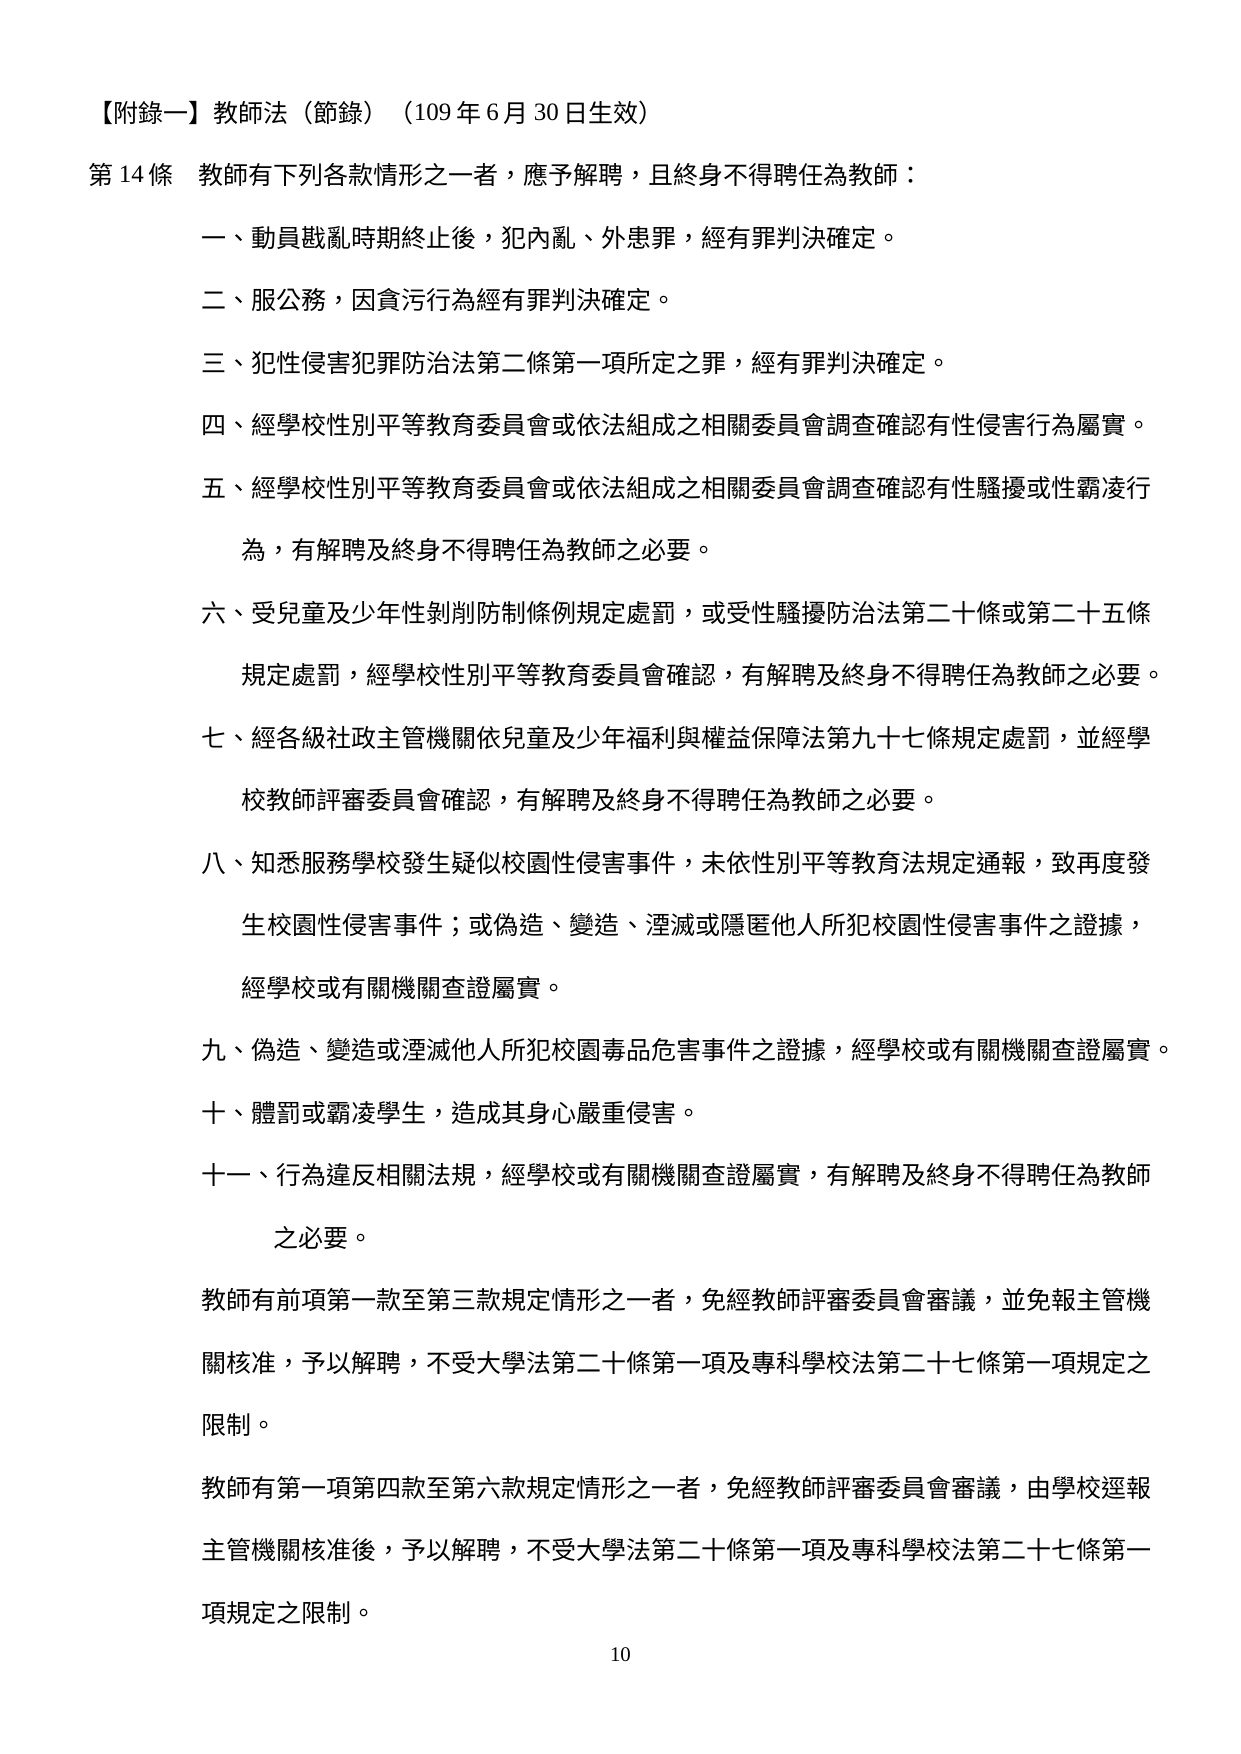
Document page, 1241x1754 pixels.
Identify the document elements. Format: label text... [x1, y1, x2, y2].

text 八、知悉服務學校發生疑似校園性侵害事件，未依性別平等教育法規定通報，致再度發生校園性侵害事件；或偽造、變造、湮滅或隱匿他人所犯校園性侵害事件之證據，經學校或有關機關查證屬實。 [201, 819, 1152, 1007]
text 教師有前項第一款至第三款規定情形之一者，免經教師評審委員會審議，並免報主管機關核准，予以解聘，不受大學法第二十條第一項及專科學校法第二十七條第一項規定之限制。 [201, 1257, 1152, 1444]
text 四、經學校性別平等教育委員會或依法組成之相關委員會調查確認有性侵害行為屬實。 [201, 382, 1152, 444]
text 五、經學校性別平等教育委員會或依法組成之相關委員會調查確認有性騷擾或性霸凌行為，有解聘及終身不得聘任為教師之必要。 [201, 444, 1152, 569]
text 九、偽造、變造或湮滅他人所犯校園毒品危害事件之證據，經學校或有關機關查證屬實。 [201, 1007, 1152, 1069]
text 二、服公務，因貪污行為經有罪判決確定。 [201, 257, 1152, 319]
text 七、經各級社政主管機關依兒童及少年福利與權益保障法第九十七條規定處罰，並經學校教師評審委員會確認，有解聘及終身不得聘任為教師之必要。 [201, 694, 1152, 819]
text 【附錄一】教師法（節錄）（109年6月30日生效） [89, 69, 1152, 132]
text 一、動員戡亂時期終止後，犯內亂、外患罪，經有罪判決確定。 [201, 194, 1152, 257]
text 第14條 教師有下列各款情形之一者，應予解聘，且終身不得聘任為教師： [89, 132, 1152, 194]
text 三、犯性侵害犯罪防治法第二條第一項所定之罪，經有罪判決確定。 [201, 319, 1152, 382]
text 十、體罰或霸凌學生，造成其身心嚴重侵害。 [201, 1069, 1152, 1132]
text 六、受兒童及少年性剝削防制條例規定處罰，或受性騷擾防治法第二十條或第二十五條規定處罰，經學校性別平等教育委員會確認，有解聘及終身不得聘任為教師之必要。 [201, 569, 1152, 694]
text 十一、行為違反相關法規，經學校或有關機關查證屬實，有解聘及終身不得聘任為教師之必要。 [201, 1132, 1152, 1257]
text 教師有第一項第四款至第六款規定情形之一者，免經教師評審委員會審議，由學校逕報主管機關核准後，予以解聘，不受大學法第二十條第一項及專科學校法第二十七條第一項規定之限制。 [201, 1444, 1152, 1632]
